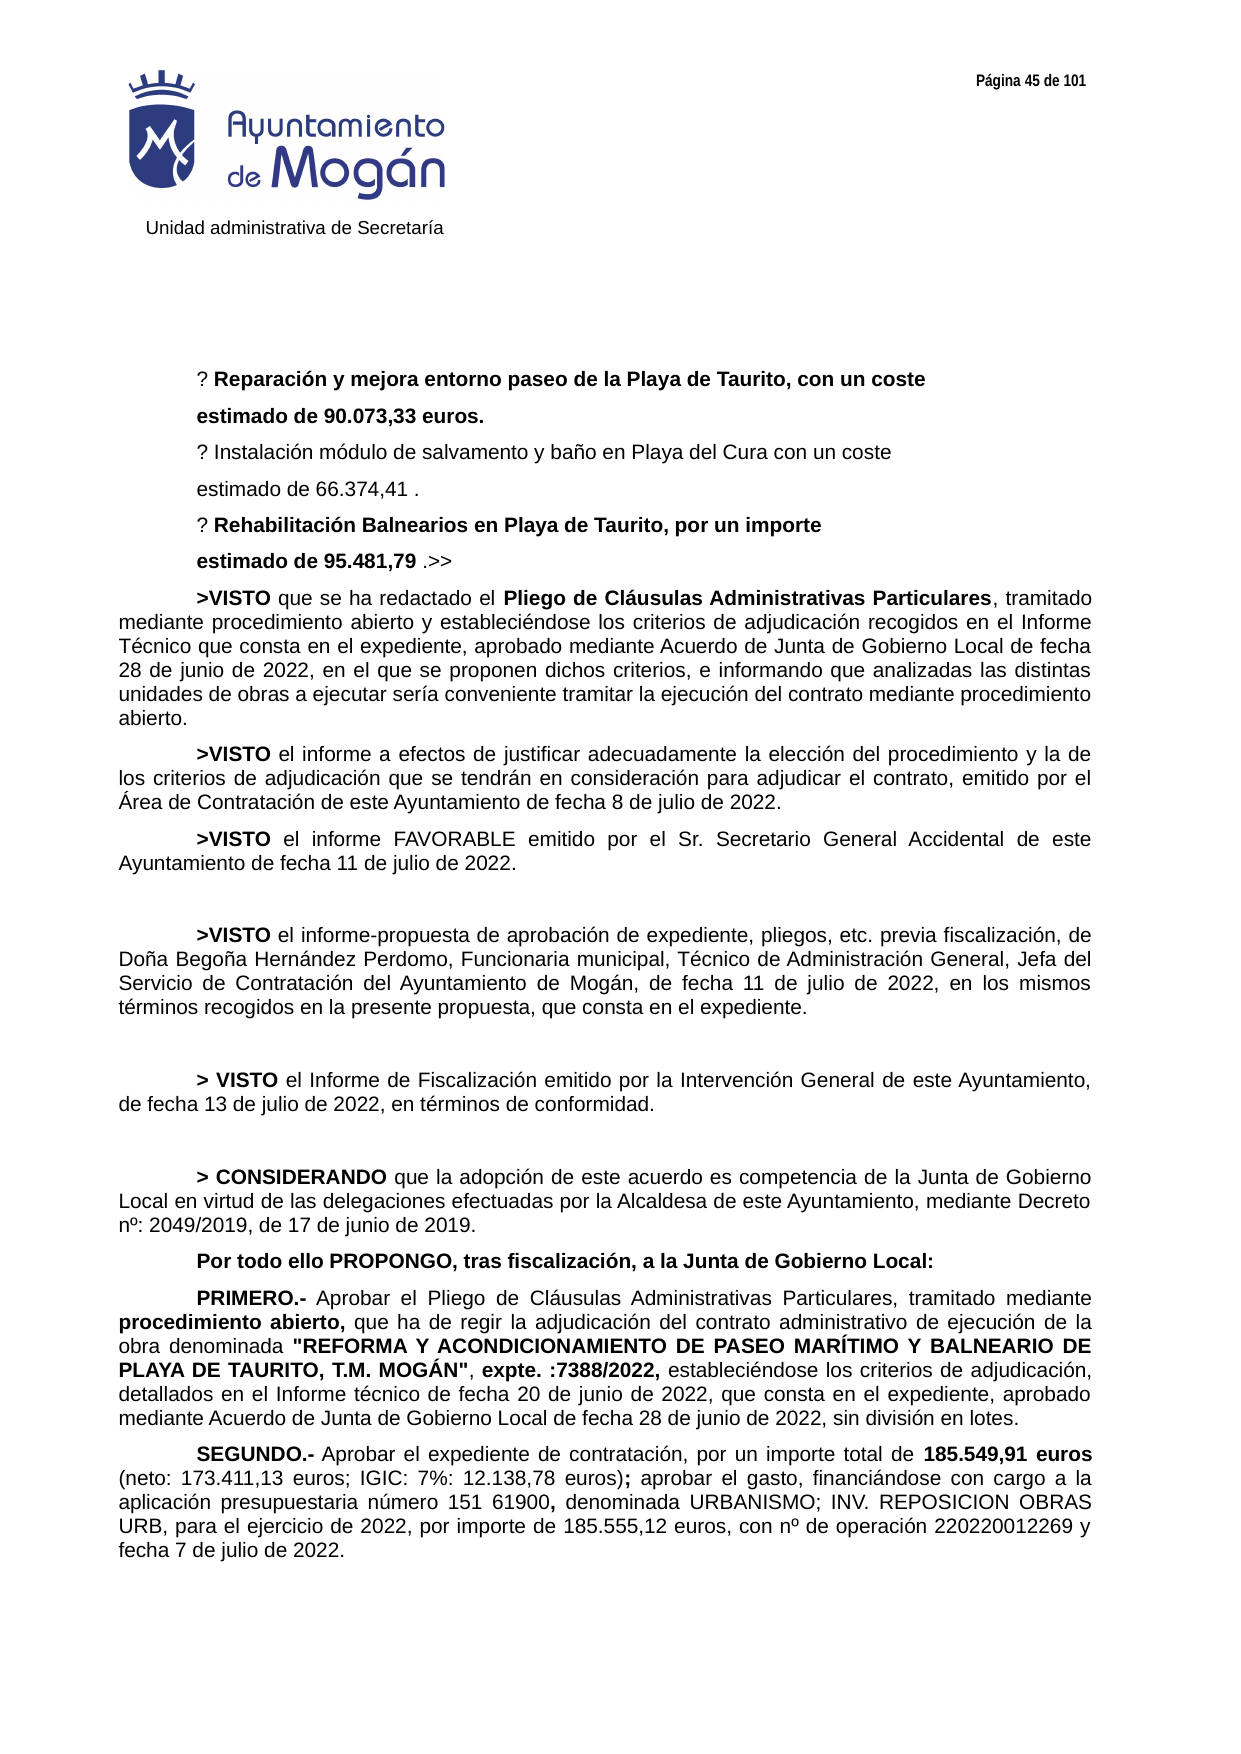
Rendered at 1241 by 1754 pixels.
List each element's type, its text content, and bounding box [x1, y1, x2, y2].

text ? Instalación módulo de salvamento y baño en Playa del Cura con un coste [118, 440, 1092, 464]
text >VISTO el informe-propuesta de aprobación de expediente, pliegos, etc. previa fiscalización, de Doña Begoña Hernández Perdomo, Funcionaria municipal, Técnico de Administración General, Jefa del Servicio de Contratación del Ayuntamiento de Mogán, de fecha 11 de julio de 2022, en los mismos términos recogidos en la presente propuesta, que consta en el expediente. [118, 923, 1092, 1019]
text PRIMERO.- Aprobar el Pliego de Cláusulas Administrativas Particulares, tramitado mediante procedimiento abierto, que ha de regir la adjudicación del contrato administrativo de ejecución de la obra denominada "REFORMA Y ACONDICIONAMIENTO DE PASEO MARÍTIMO Y BALNEARIO DE PLAYA DE TAURITO, T.M. MOGÁN", expte. :7388/2022, estableciéndose los criterios de adjudicación, detallados en el Informe técnico de fecha 20 de junio de 2022, que consta en el expediente, aprobado mediante Acuerdo de Junta de Gobierno Local de fecha 28 de junio de 2022, sin división en lotes. [118, 1286, 1092, 1429]
text Por todo ello PROPONGO, tras fiscalización, a la Junta de Gobierno Local: [118, 1249, 1092, 1273]
text >VISTO el informe FAVORABLE emitido por el Sr. Secretario General Accidental de este Ayuntamiento de fecha 11 de julio de 2022. [118, 826, 1092, 874]
text estimado de 66.374,41 . [118, 476, 1092, 500]
picture [128, 70, 445, 206]
text estimado de 90.073,33 euros. [118, 403, 1092, 427]
text estimado de 95.481,79 .>> [118, 549, 1092, 573]
text > VISTO el Informe de Fiscalización emitido por la Intervención General de este Ayuntamiento, de fecha 13 de julio de 2022, en términos de conformidad. [118, 1068, 1092, 1116]
text ? Rehabilitación Balnearios en Playa de Taurito, por un importe [118, 513, 1092, 537]
text ? Reparación y mejora entorno paseo de la Playa de Taurito, con un coste [118, 367, 1092, 391]
text >VISTO el informe a efectos de justificar adecuadamente la elección del procedimiento y la de los criterios de adjudicación que se tendrán en consideración para adjudicar el contrato, emitido por el Área de Contratación de este Ayuntamiento de fecha 8 de julio de 2022. [118, 742, 1092, 814]
text SEGUNDO.- Aprobar el expediente de contratación, por un importe total de 185.549,91 euros (neto: 173.411,13 euros; IGIC: 7%: 12.138,78 euros); aprobar el gasto, financiándose con cargo a la aplicación presupuestaria número 151 61900, denominada URBANISMO; INV. REPOSICION OBRAS URB, para el ejercicio de 2022, por importe de 185.555,12 euros, con nº de operación 220220012269 y fecha 7 de julio de 2022. [118, 1442, 1092, 1562]
text > CONSIDERANDO que la adopción de este acuerdo es competencia de la Junta de Gobierno Local en virtud de las delegaciones efectuadas por la Alcaldesa de este Ayuntamiento, mediante Decreto nº: 2049/2019, de 17 de junio de 2019. [118, 1165, 1092, 1237]
text >VISTO que se ha redactado el Pliego de Cláusulas Administrativas Particulares, tramitado mediante procedimiento abierto y estableciéndose los criterios de adjudicación recogidos en el Informe Técnico que consta en el expediente, aprobado mediante Acuerdo de Junta de Gobierno Local de fecha 28 de junio de 2022, en el que se proponen dichos criterios, e informando que analizadas las distintas unidades de obras a ejecutar sería conveniente tramitar la ejecución del contrato mediante procedimiento abierto. [118, 586, 1092, 729]
